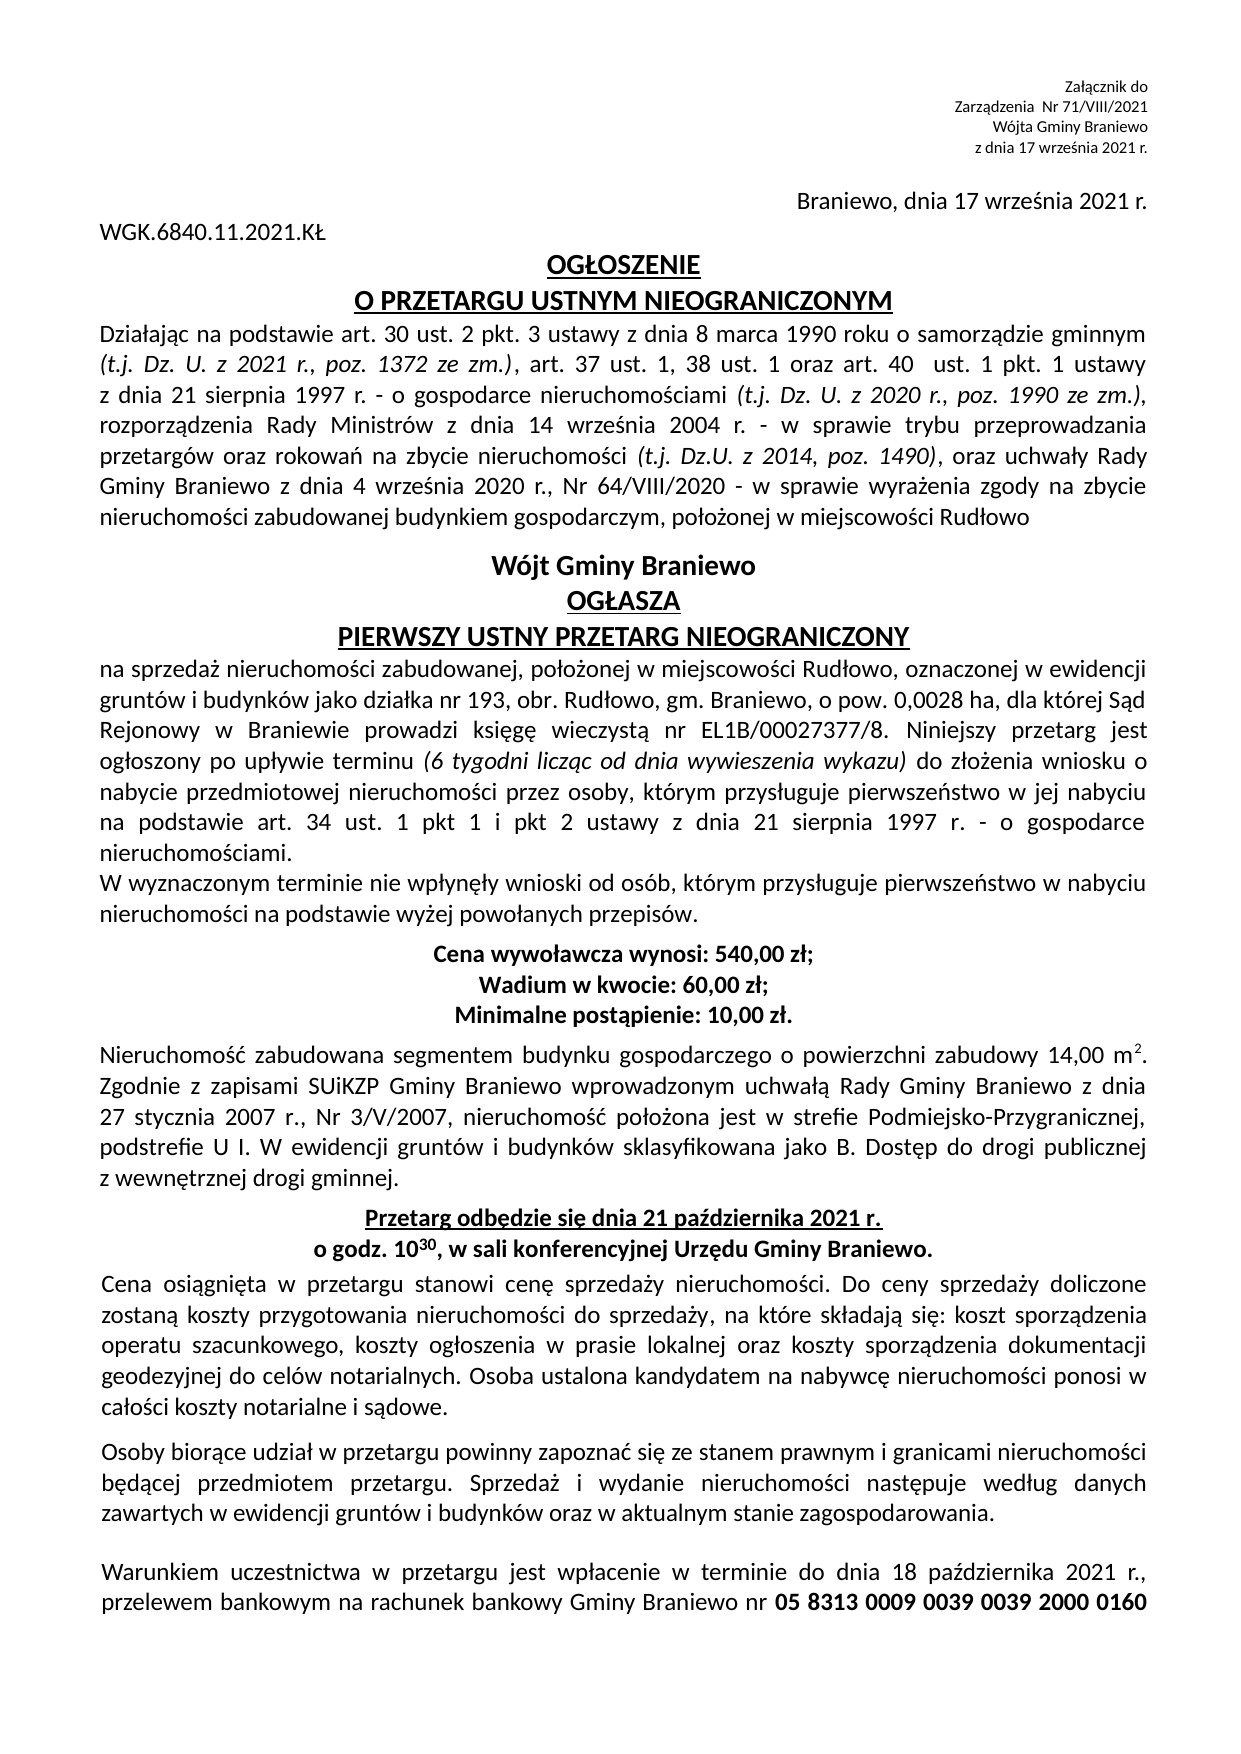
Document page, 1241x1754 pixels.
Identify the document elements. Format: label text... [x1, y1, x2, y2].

text Działając na podstawie art. 30 ust. 2 pkt. 3 ustawy z dnia 8 marca 1990 roku o samorządzie gminnym (t.j. Dz. U. z 2021 r., poz. 1372 ze zm.), art. 37 ust. 1, 38 ust. 1 oraz art. 40 ust. 1 pkt. 1 ustawy z dnia 21 sierpnia 1997 r. - o gospodarce nieruchomościami (t.j. Dz. U. z 2020 r., poz. 1990 ze zm.), rozporządzenia Rady Ministrów z dnia 14 września 2004 r. - w sprawie trybu przeprowadzania przetargów oraz rokowań na zbycie nieruchomości (t.j. Dz.U. z 2014, poz. 1490), oraz uchwały Rady Gminy Braniewo z dnia 4 września 2020 r., Nr 64/VIII/2020 - w sprawie wyrażenia zgody na zbycie nieruchomości zabudowanej budynkiem gospodarczym, położonej w miejscowości Rudłowo [99, 318, 1148, 531]
text Nieruchomość zabudowana segmentem budynku gospodarczego o powierzchni zabudowy 14,00 m2. Zgodnie z zapisami SUiKZP Gminy Braniewo wprowadzonym uchwałą Rady Gminy Braniewo z dnia 27 stycznia 2007 r., Nr 3/V/2007, nieruchomość położona jest w strefie Podmiejsko-Przygranicznej, podstrefie U I. W ewidencji gruntów i budynków sklasyfikowana jako B. Dostęp do drogi publicznej z wewnętrznej drogi gminnej. [99, 1039, 1148, 1192]
list Osoby biorące udział w przetargu powinny zapoznać się ze stanem prawnym i granicami nieruchomości będącej przedmiotem przetargu. Sprzedaż i wydanie nieruchomości następuje według danych zawartych w ewidencji gruntów i budynków oraz w aktualnym stanie zagospodarowania. [101, 1436, 1148, 1528]
text o godz. 1030, w sali konferencyjnej Urzędu Gminy Braniewo. [99, 1233, 1148, 1263]
text PIERWSZY USTNY PRZETARG NIEOGRANICZONY [99, 618, 1148, 653]
text Cena wywoławcza wynosi: 540,00 zł; [99, 938, 1148, 969]
text Wadium w kwocie: 60,00 zł; [99, 969, 1148, 999]
list Warunkiem uczestnictwa w przetargu jest wpłacenie w terminie do dnia 18 października 2021 r., przelewem bankowym na rachunek bankowy Gminy Braniewo nr 05 8313 0009 0039 0039 2000 0160 [101, 1556, 1148, 1617]
text Załącznik do [99, 76, 1148, 96]
text Wójt Gminy Braniewo [99, 547, 1148, 582]
text O PRZETARGU USTNYM NIEOGRANICZONYM [99, 282, 1148, 318]
text Braniewo, dnia 17 września 2021 r. [99, 185, 1148, 216]
text z dnia 17 września 2021 r. [99, 137, 1148, 157]
text Minimalne postąpienie: 10,00 zł. [99, 999, 1148, 1030]
text OGŁASZA [99, 582, 1148, 618]
text Wójta Gminy Braniewo [99, 117, 1148, 137]
list Cena osiągnięta w przetargu stanowi cenę sprzedaży nieruchomości. Do ceny sprzedaży doliczone zostaną koszty przygotowania nieruchomości do sprzedaży, na które składają się: koszt sporządzenia operatu szacunkowego, koszty ogłoszenia w prasie lokalnej oraz koszty sporządzenia dokumentacji geodezyjnej do celów notarialnych. Osoba ustalona kandydatem na nabywcę nieruchomości ponosi w całości koszty notarialne i sądowe. [101, 1268, 1148, 1421]
text WGK.6840.11.2021.KŁ [99, 216, 1148, 246]
text Przetarg odbędzie się dnia 21 października 2021 r. [99, 1202, 1148, 1233]
text na sprzedaż nieruchomości zabudowanej, położonej w miejscowości Rudłowo, oznaczonej w ewidencji gruntów i budynków jako działka nr 193, obr. Rudłowo, gm. Braniewo, o pow. 0,0028 ha, dla której Sąd Rejonowy w Braniewie prowadzi księgę wieczystą nr EL1B/00027377/8. Niniejszy przetarg jest ogłoszony po upływie terminu (6 tygodni licząc od dnia wywieszenia wykazu) do złożenia wniosku o nabycie przedmiotowej nieruchomości przez osoby, którym przysługuje pierwszeństwo w jej nabyciu na podstawie art. 34 ust. 1 pkt 1 i pkt 2 ustawy z dnia 21 sierpnia 1997 r. - o gospodarce nieruchomościami. W wyznaczonym terminie nie wpłynęły wnioski od osób, którym przysługuje pierwszeństwo w nabyciu nieruchomości na podstawie wyżej powołanych przepisów. [99, 653, 1148, 928]
text OGŁOSZENIE [99, 246, 1148, 282]
text Zarządzenia Nr 71/VIII/2021 [99, 96, 1148, 117]
